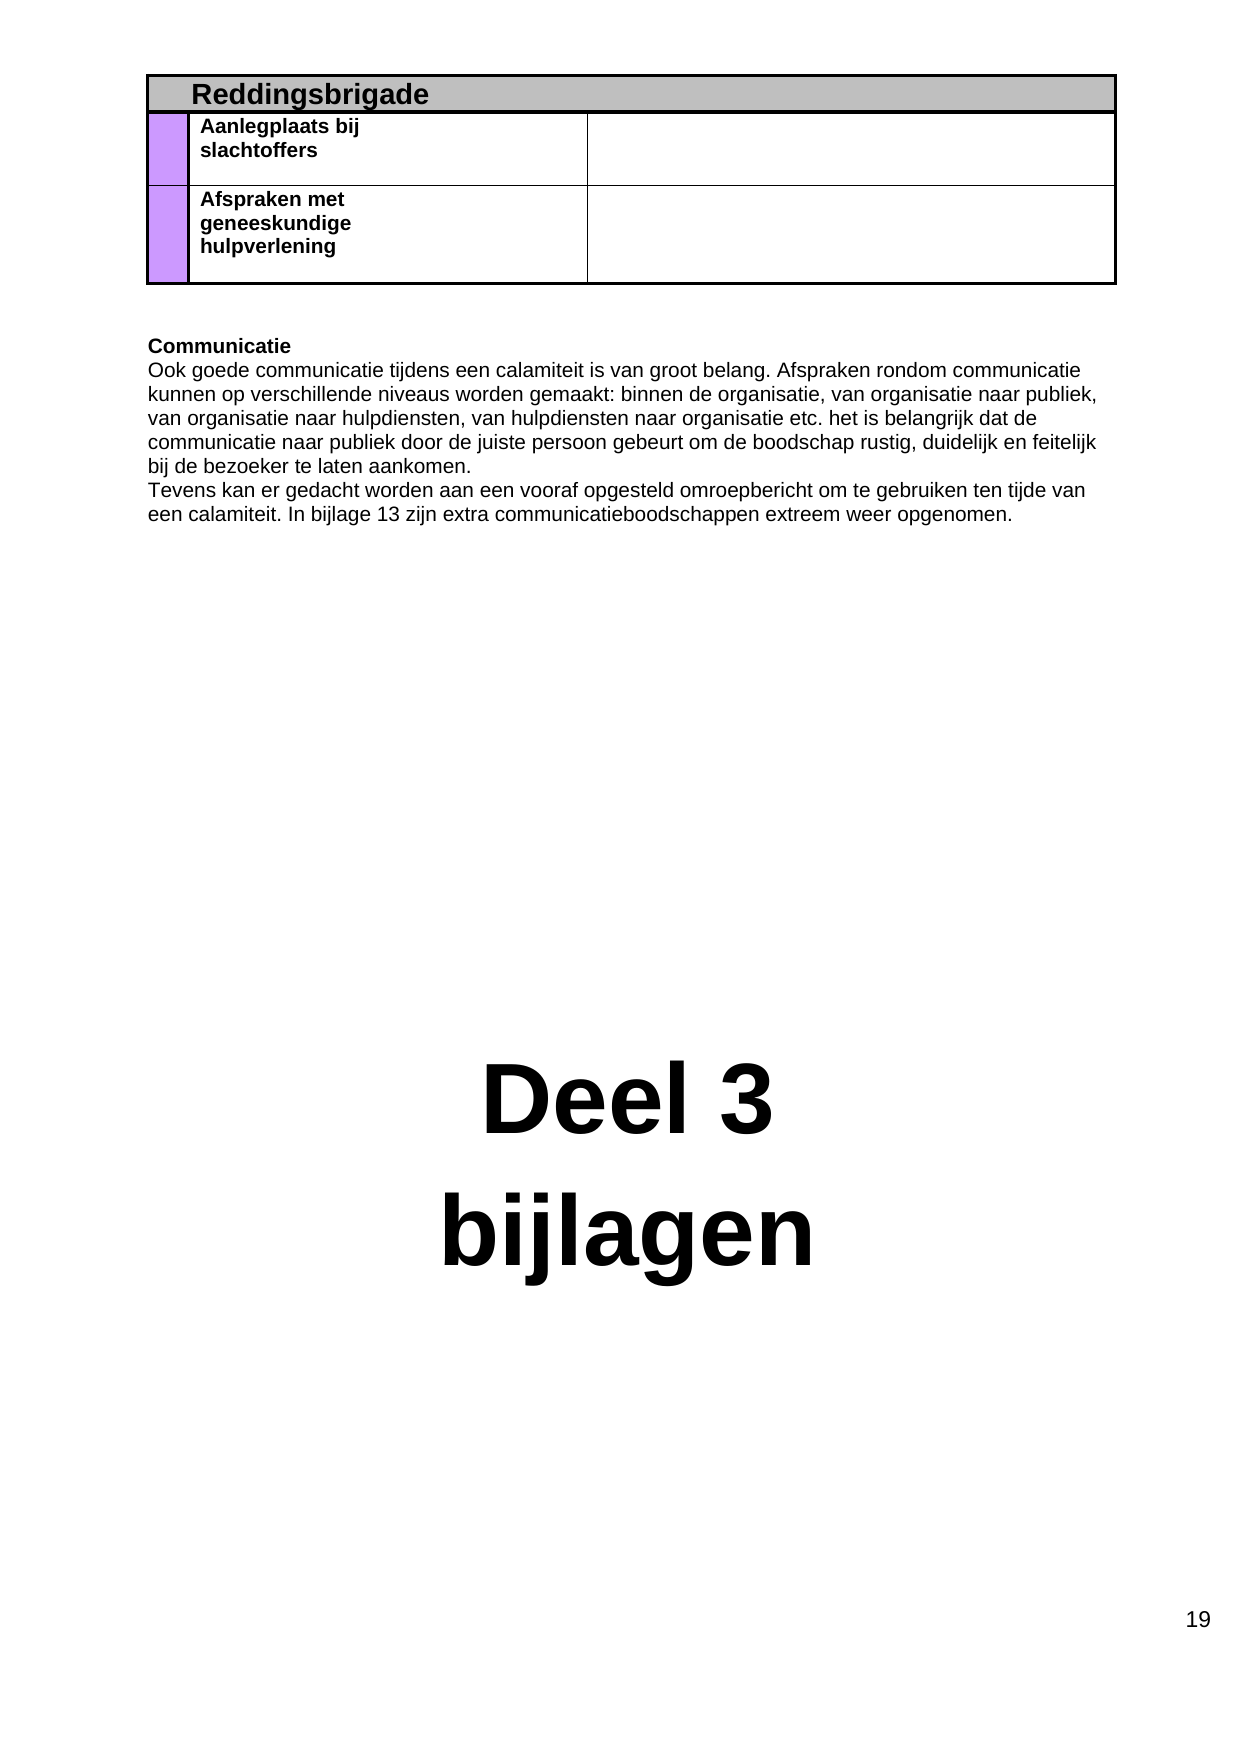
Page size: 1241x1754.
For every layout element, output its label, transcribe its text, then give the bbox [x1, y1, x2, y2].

table_cell [588, 114, 1114, 185]
table_cell [149, 114, 187, 185]
text Communicatie [148, 334, 1108, 358]
table_cell Afspraken met geneeskundige hulpverlening [190, 186, 587, 282]
table_cell Aanlegplaats bij slachtoffers [190, 114, 587, 185]
table_cell [588, 186, 1114, 282]
text Tevens kan er gedacht worden aan een vooraf opgesteld omroepbericht om te gebruiken ten tijde van een calamiteit. In bijlage 13 zijn extra communicatieboodschappen extreem weer opgenomen. [148, 477, 1108, 525]
text Ook goede communicatie tijdens een calamiteit is van groot belang. Afspraken rondom communicatie kunnen op verschillende niveaus worden gemaakt: binnen de organisatie, van organisatie naar publiek, van organisatie naar hulpdiensten, van hulpdiensten naar organisatie etc. het is belangrijk dat de communicatie naar publiek door de juiste persoon gebeurt om de boodschap rustig, duidelijk en feitelijk bij de bezoeker te laten aankomen. [148, 358, 1108, 477]
table_header Reddingsbrigade [149, 77, 1114, 110]
text Deel 3 bijlagen [148, 1039, 1108, 1286]
table_cell [149, 186, 187, 282]
